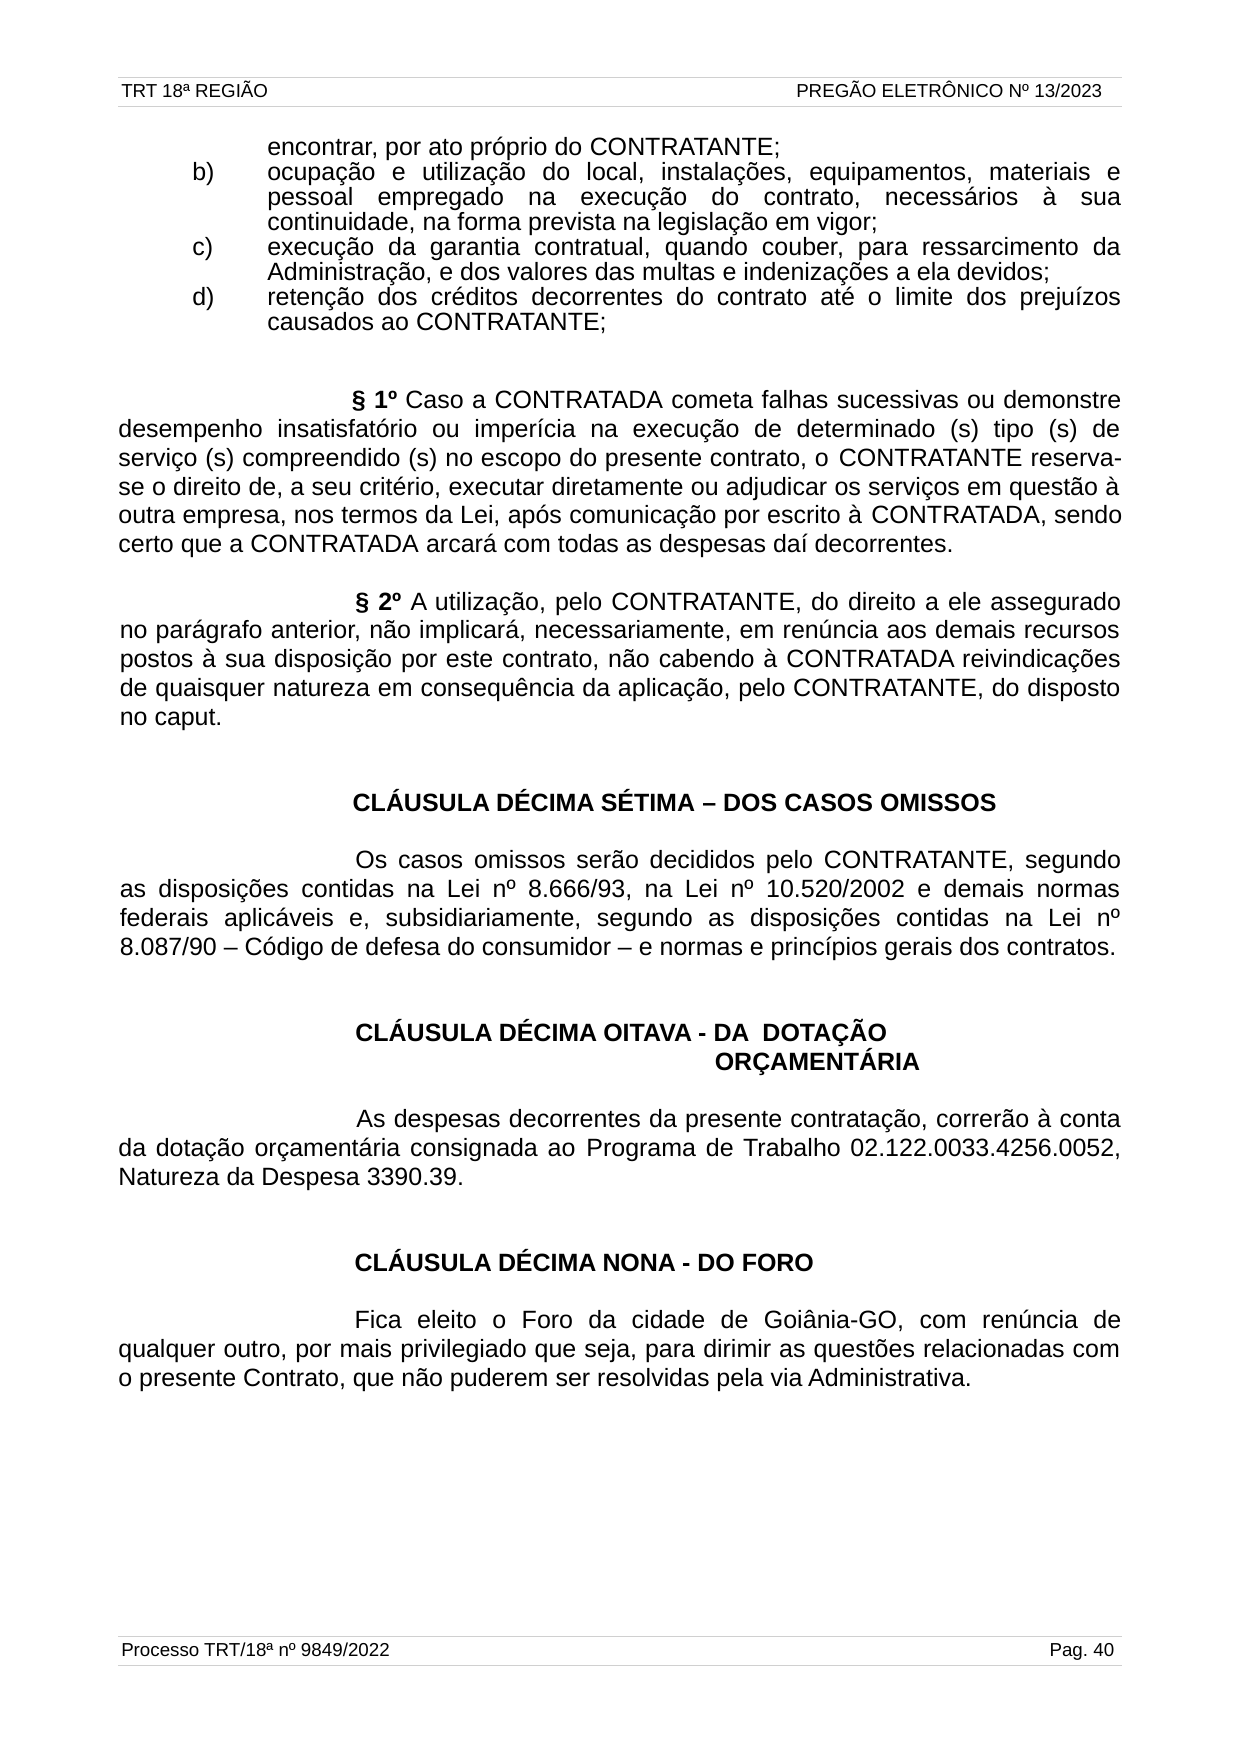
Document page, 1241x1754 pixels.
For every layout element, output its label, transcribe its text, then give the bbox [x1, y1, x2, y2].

list encontrar, por ato próprio do CONTRATANTE; [192, 136, 1122, 161]
text CLÁUSULA DÉCIMA OITAVA - DA DOTAÇÃO [119, 1018, 1122, 1047]
text Os casos omissos serão decididos pelo CONTRATANTE, segundo as disposições contidas na Lei nº 8.666/93, na Lei nº 10.520/2002 e demais normas federais aplicáveis e, subsidiariamente, segundo as disposições contidas na Lei nº 8.087/90 – Código de defesa do consumidor – e normas e princípios gerais dos contratos. [119, 846, 1122, 961]
text § 2º A utilização, pelo CONTRATANTE, do direito a ele assegurado no parágrafo anterior, não implicará, necessariamente, em renúncia aos demais recursos postos à sua disposição por este contrato, não cabendo à CONTRATADA reivindicações de quaisquer natureza em consequência da aplicação, pelo CONTRATANTE, do disposto no caput. [119, 587, 1122, 731]
list execução da garantia contratual, quando couber, para ressarcimento da Administração, e dos valores das multas e indenizações a ela devidos; [192, 236, 1122, 286]
text Fica eleito o Foro da cidade de Goiânia-GO, com renúncia de qualquer outro, por mais privilegiado que seja, para dirimir as questões relacionadas com o presente Contrato, que não puderem ser resolvidas pela via Administrativa. [118, 1306, 1122, 1392]
text CLÁUSULA DÉCIMA SÉTIMA – DOS CASOS OMISSOS [118, 788, 1122, 817]
text As despesas decorrentes da presente contratação, correrão à conta da dotação orçamentária consignada ao Programa de Trabalho 02.122.0033.4256.0052, Natureza da Despesa 3390.39. [118, 1104, 1122, 1191]
text CLÁUSULA DÉCIMA NONA - DO FORO [118, 1248, 1122, 1277]
list retenção dos créditos decorrentes do contrato até o limite dos prejuízos causados ao CONTRATANTE; [192, 286, 1122, 336]
text ORÇAMENTÁRIA [118, 1047, 1122, 1076]
list ocupação e utilização do local, instalações, equipamentos, materiais e pessoal empregado na execução do contrato, necessários à sua continuidade, na forma prevista na legislação em vigor; [192, 161, 1122, 236]
text § 1º Caso a CONTRATADA cometa falhas sucessivas ou demonstre desempenho insatisfatório ou imperícia na execução de determinado (s) tipo (s) de serviço (s) compreendido (s) no escopo do presente contrato, o CONTRATANTE reserva-se o direito de, a seu critério, executar diretamente ou adjudicar os serviços em questão à outra empresa, nos termos da Lei, após comunicação por escrito à CONTRATADA, sendo certo que a CONTRATADA arcará com todas as despesas daí decorrentes. [118, 386, 1122, 558]
